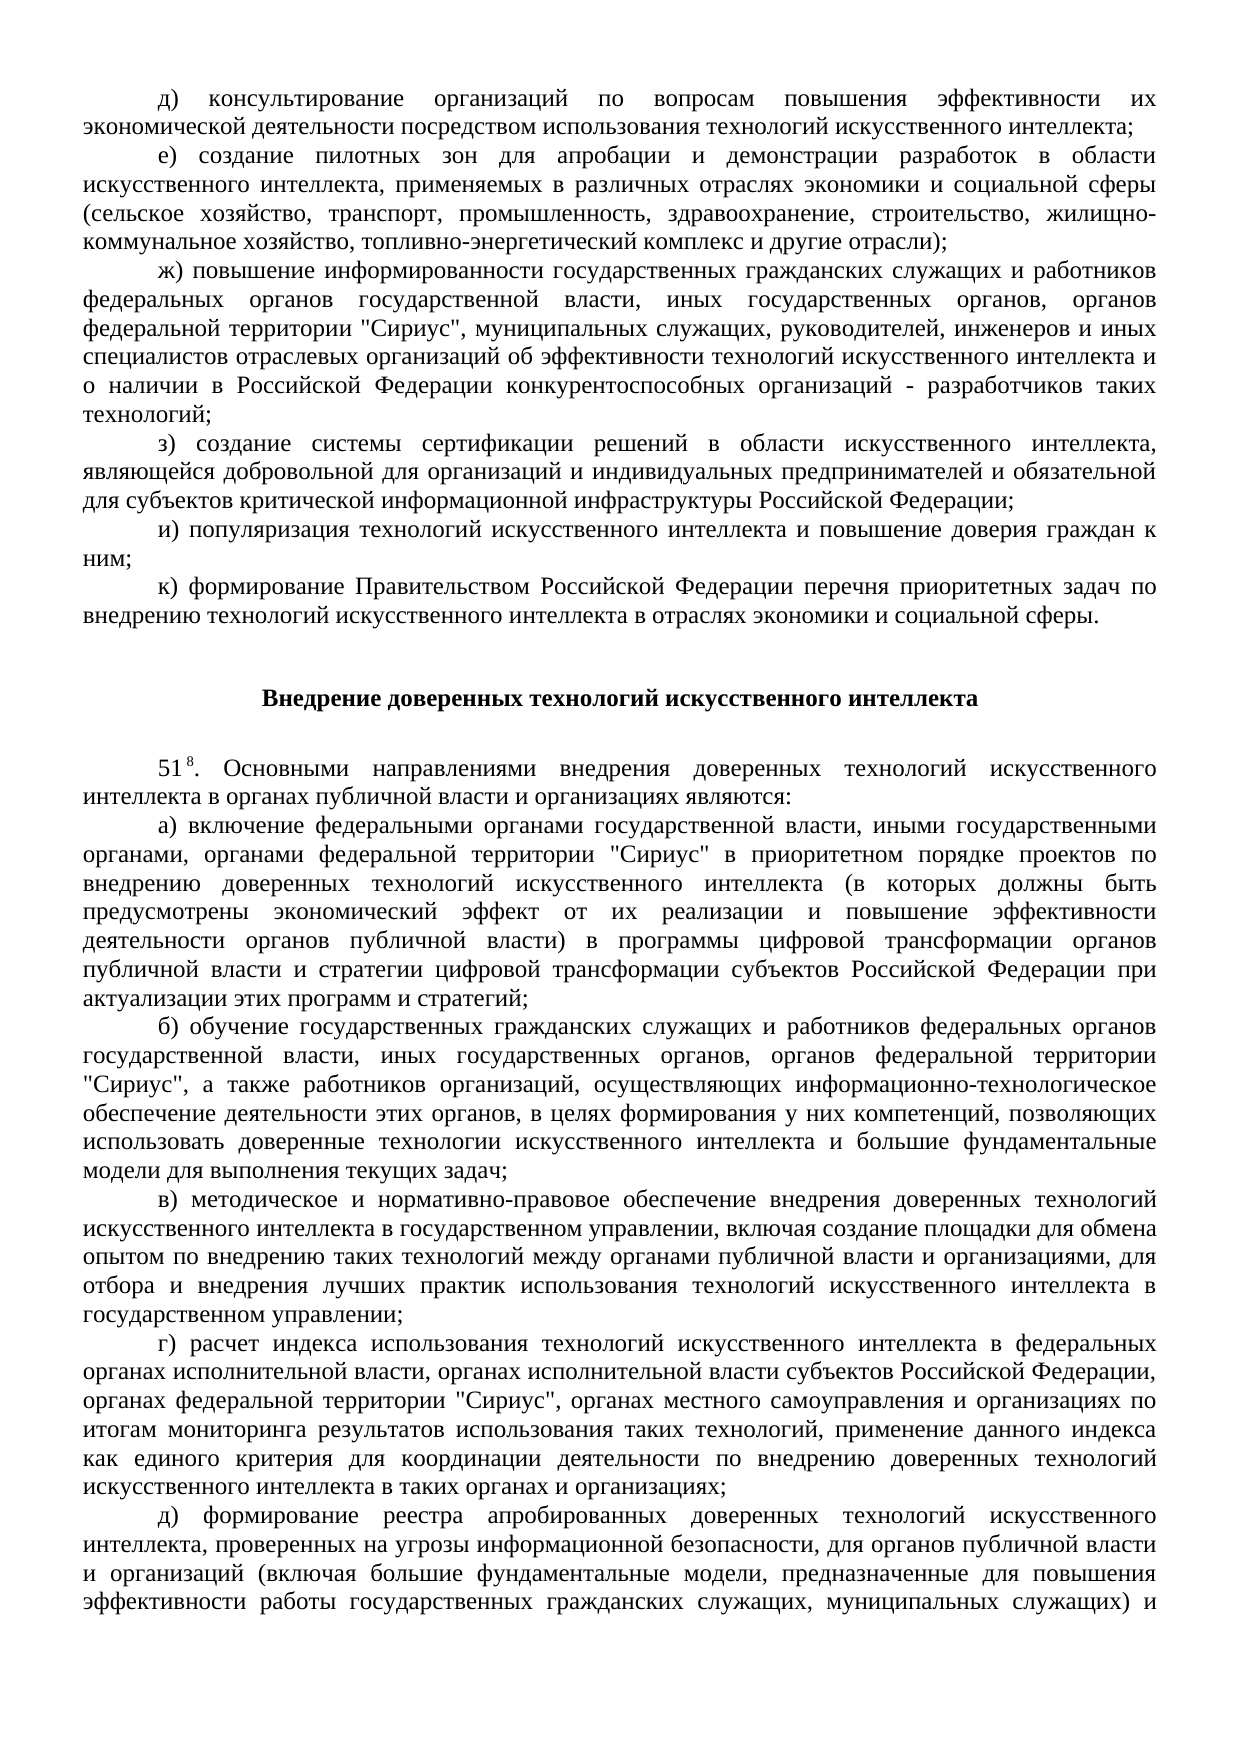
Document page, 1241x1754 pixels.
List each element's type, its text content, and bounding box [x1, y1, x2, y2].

text 51 8. Основными направлениями внедрения доверенных технологий искусственного интеллекта в органах публичной власти и организациях являются: [83, 753, 1157, 810]
text к) формирование Правительством Российской Федерации перечня приоритетных задач по внедрению технологий искусственного интеллекта в отраслях экономики и социальной сферы. [83, 571, 1157, 629]
text г) расчет индекса использования технологий искусственного интеллекта в федеральных органах исполнительной власти, органах исполнительной власти субъектов Российской Федерации, органах федеральной территории "Сириус", органах местного самоуправления и организациях по итогам мониторинга результатов использования таких технологий, применение данного индекса как единого критерия для координации деятельности по внедрению доверенных технологий искусственного интеллекта в таких органах и организациях; [83, 1328, 1157, 1500]
text а) включение федеральными органами государственной власти, иными государственными органами, органами федеральной территории "Сириус" в приоритетном порядке проектов по внедрению доверенных технологий искусственного интеллекта (в которых должны быть предусмотрены экономический эффект от их реализации и повышение эффективности деятельности органов публичной власти) в программы цифровой трансформации органов публичной власти и стратегии цифровой трансформации субъектов Российской Федерации при актуализации этих программ и стратегий; [83, 810, 1157, 1011]
text з) создание системы сертификации решений в области искусственного интеллекта, являющейся добровольной для организаций и индивидуальных предпринимателей и обязательной для субъектов критической информационной инфраструктуры Российской Федерации; [83, 428, 1157, 514]
text е) создание пилотных зон для апробации и демонстрации разработок в области искусственного интеллекта, применяемых в различных отраслях экономики и социальной сферы (сельское хозяйство, транспорт, промышленность, здравоохранение, строительство, жилищно-коммунальное хозяйство, топливно-энергетический комплекс и другие отрасли); [83, 140, 1157, 255]
text и) популяризация технологий искусственного интеллекта и повышение доверия граждан к ним; [83, 514, 1157, 571]
text б) обучение государственных гражданских служащих и работников федеральных органов государственной власти, иных государственных органов, органов федеральной территории "Сириус", а также работников организаций, осуществляющих информационно-технологическое обеспечение деятельности этих органов, в целях формирования у них компетенций, позволяющих использовать доверенные технологии искусственного интеллекта и большие фундаментальные модели для выполнения текущих задач; [83, 1011, 1157, 1184]
text д) консультирование организаций по вопросам повышения эффективности их экономической деятельности посредством использования технологий искусственного интеллекта; [83, 83, 1157, 140]
text д) формирование реестра апробированных доверенных технологий искусственного интеллекта, проверенных на угрозы информационной безопасности, для органов публичной власти и организаций (включая большие фундаментальные модели, предназначенные для повышения эффективности работы государственных гражданских служащих, муниципальных служащих) и [83, 1500, 1157, 1615]
subtitle Внедрение доверенных технологий искусственного интеллекта [83, 683, 1157, 711]
text ж) повышение информированности государственных гражданских служащих и работников федеральных органов государственной власти, иных государственных органов, органов федеральной территории "Сириус", муниципальных служащих, руководителей, инженеров и иных специалистов отраслевых организаций об эффективности технологий искусственного интеллекта и о наличии в Российской Федерации конкурентоспособных организаций - разработчиков таких технологий; [83, 255, 1157, 428]
text в) методическое и нормативно-правовое обеспечение внедрения доверенных технологий искусственного интеллекта в государственном управлении, включая создание площадки для обмена опытом по внедрению таких технологий между органами публичной власти и организациями, для отбора и внедрения лучших практик использования технологий искусственного интеллекта в государственном управлении; [83, 1184, 1157, 1328]
